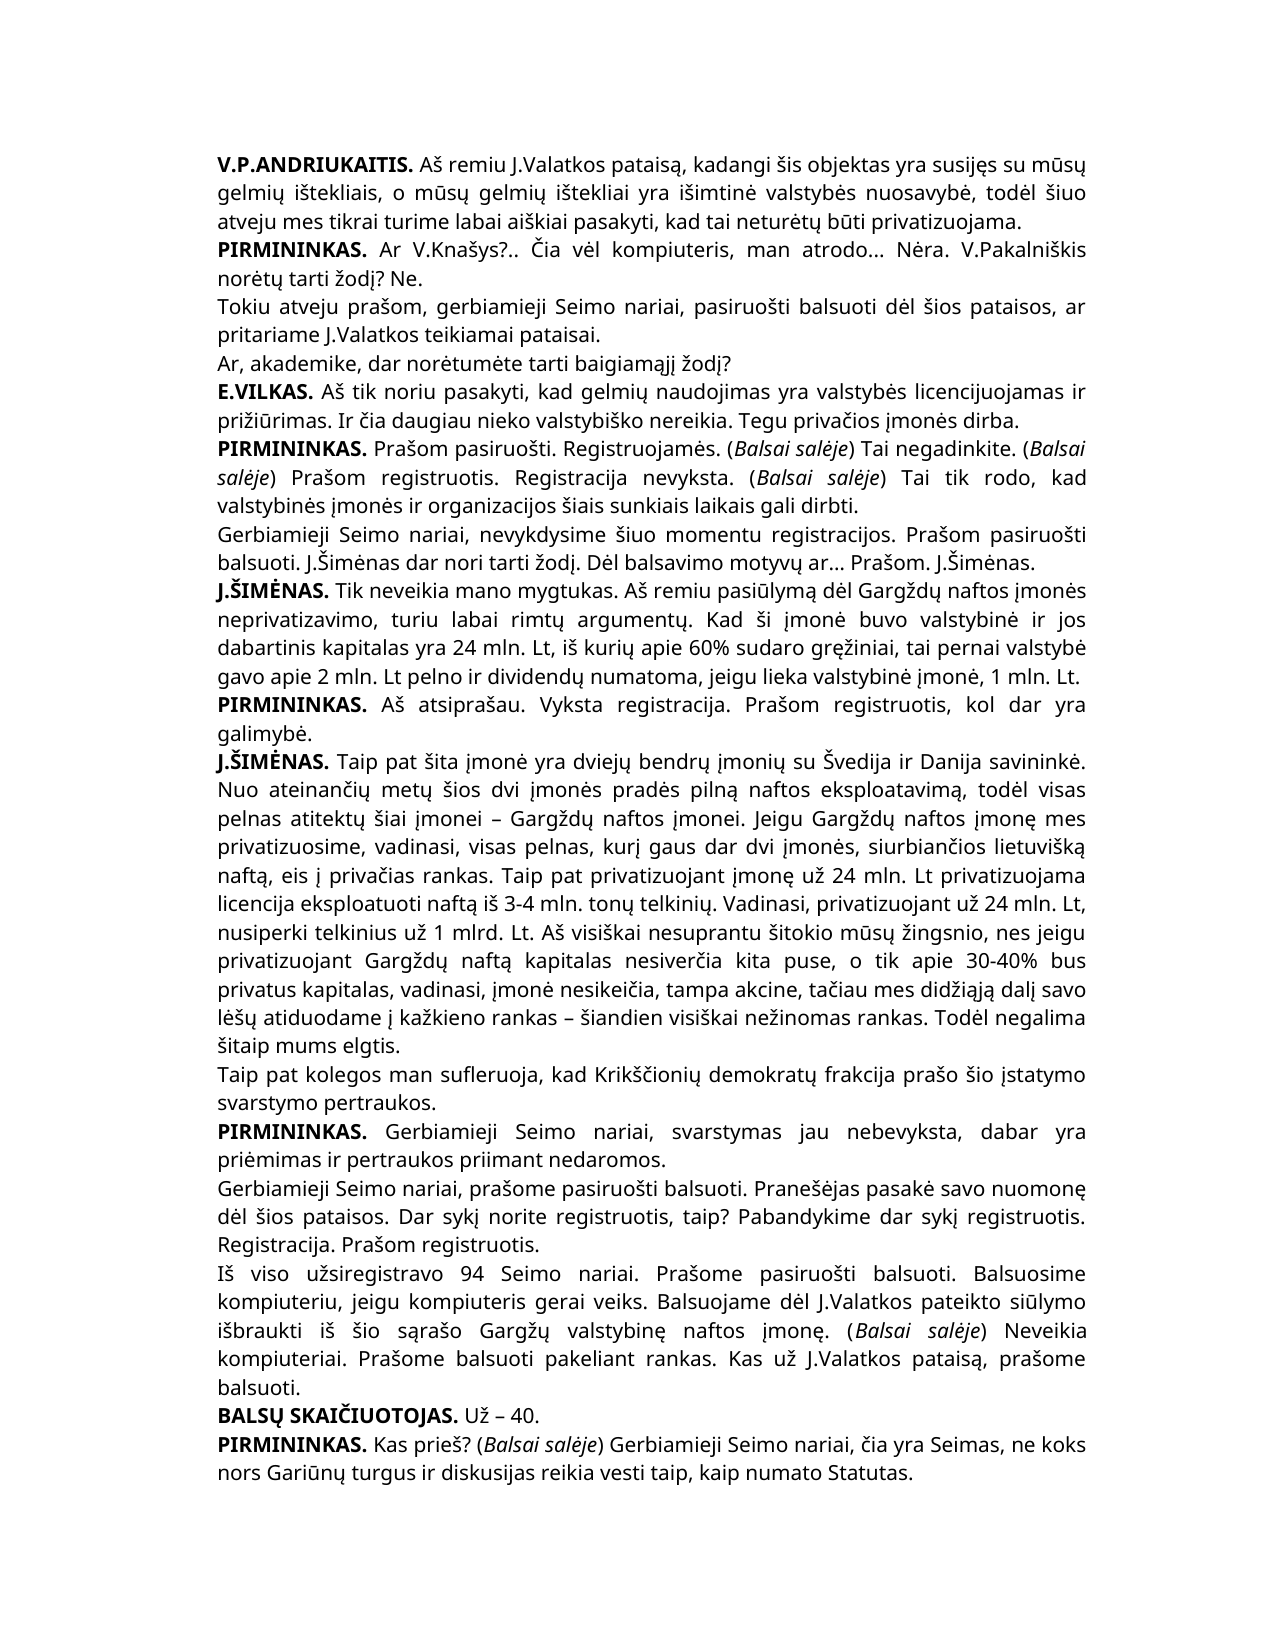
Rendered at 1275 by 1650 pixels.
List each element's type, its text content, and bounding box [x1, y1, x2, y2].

text Taip pat kolegos man sufleruoja, kad Krikščionių demokratų frakcija prašo šio įstatymo svarstymo pertraukos. [217, 1060, 1087, 1117]
text Iš viso užsiregistravo 94 Seimo nariai. Prašome pasiruošti balsuoti. Balsuosime kompiuteriu, jeigu kompiuteris gerai veiks. Balsuojame dėl J.Valatkos pateikto siūlymo išbraukti iš šio sąrašo Gargžų valstybinę naftos įmonę. (Balsai salėje) Neveikia kompiuteriai. Prašome balsuoti pakeliant rankas. Kas už J.Valatkos pataisą, prašome balsuoti. [217, 1259, 1087, 1401]
text J.ŠIMĖNAS. Tik neveikia mano mygtukas. Aš remiu pasiūlymą dėl Gargždų naftos įmonės neprivatizavimo, turiu labai rimtų argumentų. Kad ši įmonė buvo valstybinė ir jos dabartinis kapitalas yra 24 mln. Lt, iš kurių apie 60% sudaro gręžiniai, tai pernai valstybė gavo apie 2 mln. Lt pelno ir dividendų numatoma, jeigu lieka valstybinė įmonė, 1 mln. Lt. [217, 577, 1087, 690]
text PIRMININKAS. Prašom pasiruošti. Registruojamės. (Balsai salėje) Tai negadinkite. (Balsai salėje) Prašom registruotis. Registracija nevyksta. (Balsai salėje) Tai tik rodo, kad valstybinės įmonės ir organizacijos šiais sunkiais laikais gali dirbti. [217, 434, 1087, 520]
text PIRMININKAS. Ar V.Knašys?.. Čia vėl kompiuteris, man atrodo... Nėra. V.Pakalniškis norėtų tarti žodį? Ne. [217, 235, 1087, 292]
text Ar, akademike, dar norėtumėte tarti baigiamąjį žodį? [217, 349, 1087, 377]
text BALSŲ SKAIČIUOTOJAS. Už – 40. [217, 1401, 1087, 1430]
text Tokiu atveju prašom, gerbiamieji Seimo nariai, pasiruošti balsuoti dėl šios pataisos, ar pritariame J.Valatkos teikiamai pataisai. [217, 292, 1087, 349]
text PIRMININKAS. Aš atsiprašau. Vyksta registracija. Prašom registruotis, kol dar yra galimybė. [217, 690, 1087, 747]
text Gerbiamieji Seimo nariai, nevykdysime šiuo momentu registracijos. Prašom pasiruošti balsuoti. J.Šimėnas dar nori tarti žodį. Dėl balsavimo motyvų ar… Prašom. J.Šimėnas. [217, 520, 1087, 577]
text V.P.ANDRIUKAITIS. Aš remiu J.Valatkos pataisą, kadangi šis objektas yra susijęs su mūsų gelmių ištekliais, o mūsų gelmių ištekliai yra išimtinė valstybės nuosavybė, todėl šiuo atveju mes tikrai turime labai aiškiai pasakyti, kad tai neturėtų būti privatizuojama. [217, 150, 1087, 235]
text PIRMININKAS. Kas prieš? (Balsai salėje) Gerbiamieji Seimo nariai, čia yra Seimas, ne koks nors Gariūnų turgus ir diskusijas reikia vesti taip, kaip numato Statutas. [217, 1430, 1087, 1487]
text PIRMININKAS. Gerbiamieji Seimo nariai, svarstymas jau nebevyksta, dabar yra priėmimas ir pertraukos priimant nedaromos. [217, 1117, 1087, 1174]
text Gerbiamieji Seimo nariai, prašome pasiruošti balsuoti. Pranešėjas pasakė savo nuomonę dėl šios pataisos. Dar sykį norite registruotis, taip? Pabandykime dar sykį registruotis. Registracija. Prašom registruotis. [217, 1174, 1087, 1259]
text E.VILKAS. Aš tik noriu pasakyti, kad gelmių naudojimas yra valstybės licencijuojamas ir prižiūrimas. Ir čia daugiau nieko valstybiško nereikia. Tegu privačios įmonės dirba. [217, 377, 1087, 434]
text J.ŠIMĖNAS. Taip pat šita įmonė yra dviejų bendrų įmonių su Švedija ir Danija savininkė. Nuo ateinančių metų šios dvi įmonės pradės pilną naftos eksploatavimą, todėl visas pelnas atitektų šiai įmonei – Gargždų naftos įmonei. Jeigu Gargždų naftos įmonę mes privatizuosime, vadinasi, visas pelnas, kurį gaus dar dvi įmonės, siurbiančios lietuvišką naftą, eis į privačias rankas. Taip pat privatizuojant įmonę už 24 mln. Lt privatizuojama licencija eksploatuoti naftą iš 3-4 mln. tonų telkinių. Vadinasi, privatizuojant už 24 mln. Lt, nusiperki telkinius už 1 mlrd. Lt. Aš visiškai nesuprantu šitokio mūsų žingsnio, nes jeigu privatizuojant Gargždų naftą kapitalas nesiverčia kita puse, o tik apie 30-40% bus privatus kapitalas, vadinasi, įmonė nesikeičia, tampa akcine, tačiau mes didžiąją dalį savo lėšų atiduodame į kažkieno rankas – šiandien visiškai nežinomas rankas. Todėl negalima šitaip mums elgtis. [217, 747, 1087, 1060]
